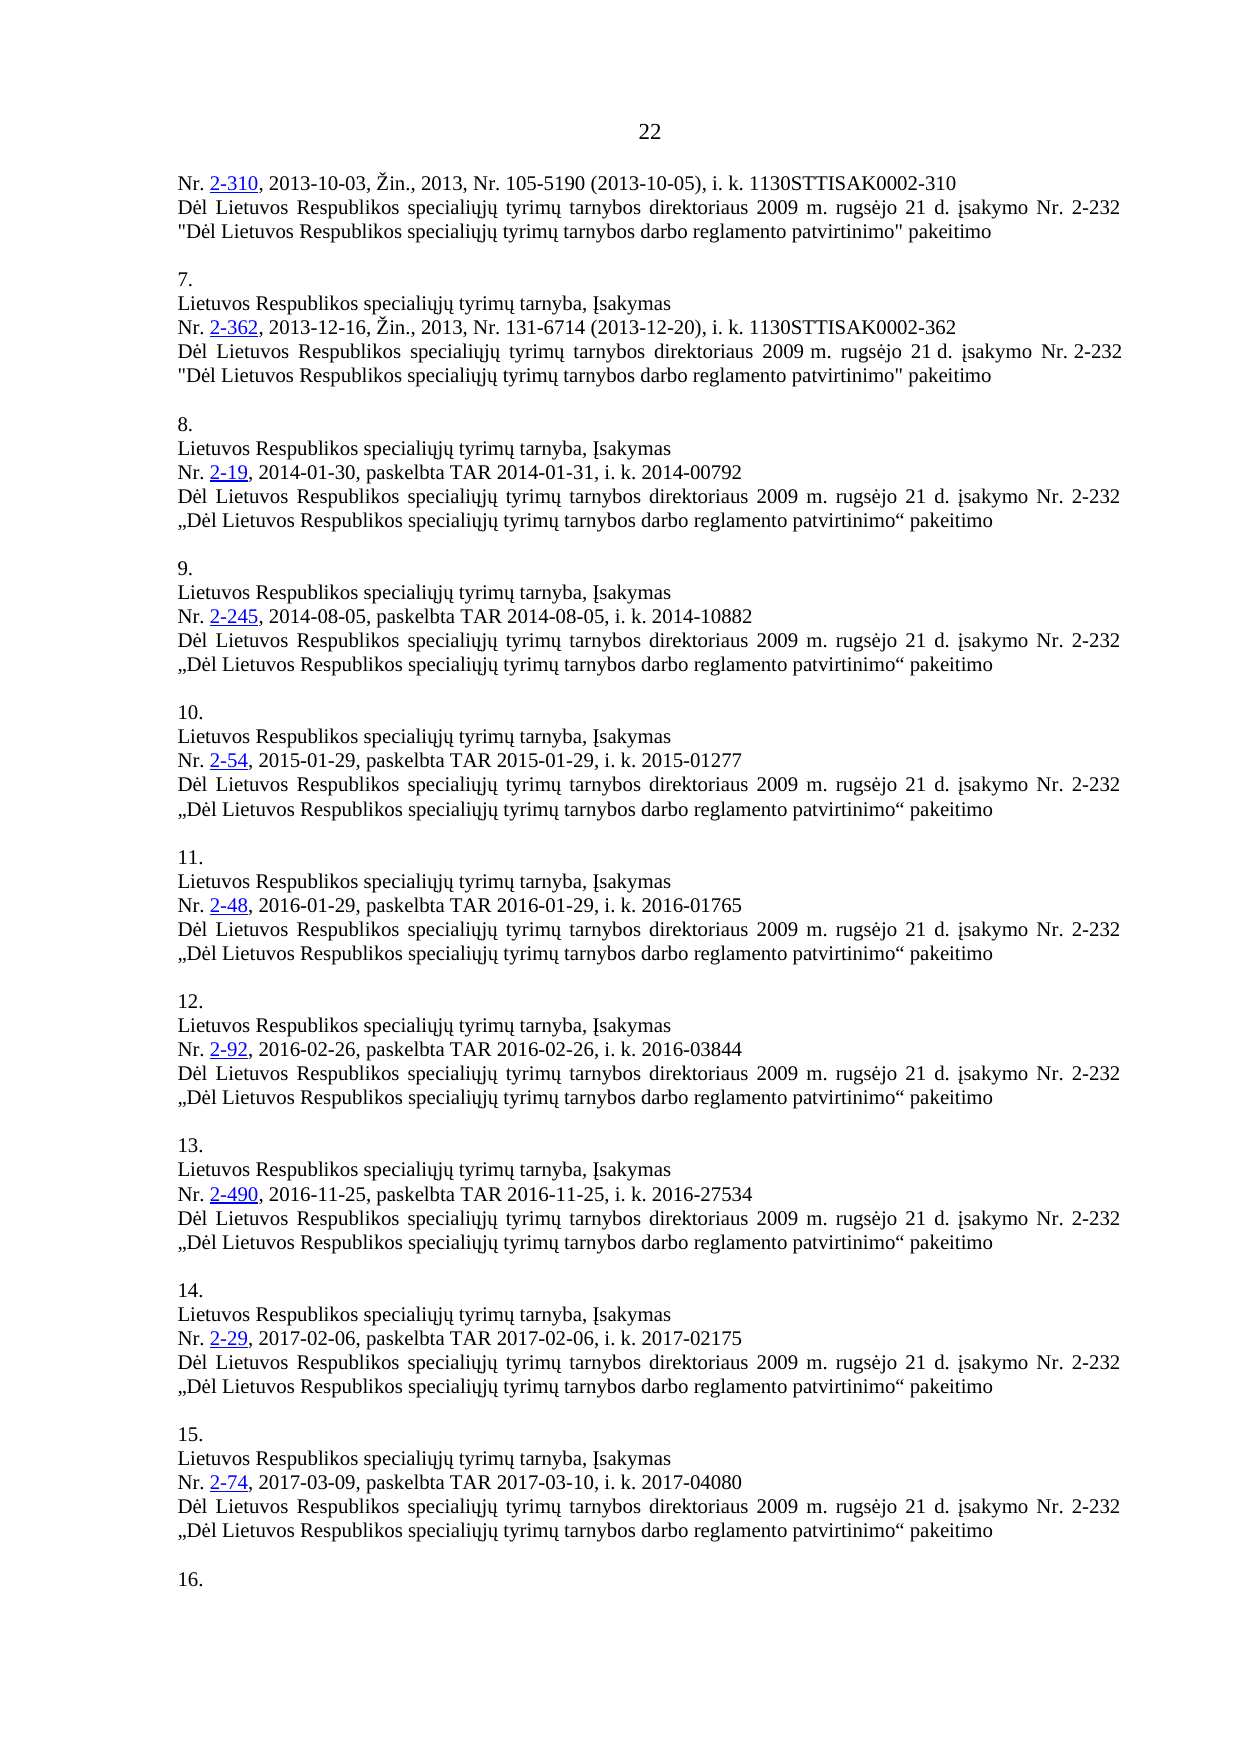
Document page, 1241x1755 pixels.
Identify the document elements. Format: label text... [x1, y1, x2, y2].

text Nr. 2-92, 2016-02-26, paskelbta TAR 2016-02-26, i. k. 2016-03844 [177, 1037, 1122, 1061]
text Nr. 2-245, 2014-08-05, paskelbta TAR 2014-08-05, i. k. 2014-10882 [177, 604, 1122, 628]
text Dėl Lietuvos Respublikos specialiųjų tyrimų tarnybos direktoriaus 2009 m. rugsėjo 21 d. įsakymo Nr. 2-232 „Dėl Lietuvos Respublikos specialiųjų tyrimų tarnybos darbo reglamento patvirtinimo“ pakeitimo [177, 1206, 1122, 1254]
text Lietuvos Respublikos specialiųjų tyrimų tarnyba, Įsakymas [177, 291, 1122, 315]
text Nr. 2-54, 2015-01-29, paskelbta TAR 2015-01-29, i. k. 2015-01277 [177, 748, 1122, 772]
text Lietuvos Respublikos specialiųjų tyrimų tarnyba, Įsakymas [177, 724, 1122, 748]
text 8. [177, 411, 1122, 436]
text Lietuvos Respublikos specialiųjų tyrimų tarnyba, Įsakymas [177, 1446, 1122, 1470]
text Lietuvos Respublikos specialiųjų tyrimų tarnyba, Įsakymas [177, 1157, 1122, 1181]
text Lietuvos Respublikos specialiųjų tyrimų tarnyba, Įsakymas [177, 580, 1122, 604]
text Nr. 2-19, 2014-01-30, paskelbta TAR 2014-01-31, i. k. 2014-00792 [177, 459, 1122, 484]
text Nr. 2-48, 2016-01-29, paskelbta TAR 2016-01-29, i. k. 2016-01765 [177, 893, 1122, 917]
text 13. [177, 1133, 1122, 1157]
text Nr. 2-29, 2017-02-06, paskelbta TAR 2017-02-06, i. k. 2017-02175 [177, 1326, 1122, 1350]
text Dėl Lietuvos Respublikos specialiųjų tyrimų tarnybos direktoriaus 2009 m. rugsėjo 21 d. įsakymo Nr. 2-232 „Dėl Lietuvos Respublikos specialiųjų tyrimų tarnybos darbo reglamento patvirtinimo“ pakeitimo [177, 628, 1122, 676]
text Lietuvos Respublikos specialiųjų tyrimų tarnyba, Įsakymas [177, 436, 1122, 459]
text Nr. 2-362, 2013-12-16, Žin., 2013, Nr. 131-6714 (2013-12-20), i. k. 1130STTISAK0002-362 [177, 315, 1122, 339]
text Nr. 2-74, 2017-03-09, paskelbta TAR 2017-03-10, i. k. 2017-04080 [177, 1470, 1122, 1494]
text 7. [177, 267, 1122, 291]
text Dėl Lietuvos Respublikos specialiųjų tyrimų tarnybos direktoriaus 2009 m. rugsėjo 21 d. įsakymo Nr. 2-232 „Dėl Lietuvos Respublikos specialiųjų tyrimų tarnybos darbo reglamento patvirtinimo“ pakeitimo [177, 1350, 1122, 1398]
text 10. [177, 700, 1122, 724]
text Dėl Lietuvos Respublikos specialiųjų tyrimų tarnybos direktoriaus 2009 m. rugsėjo 21 d. įsakymo Nr. 2-232 „Dėl Lietuvos Respublikos specialiųjų tyrimų tarnybos darbo reglamento patvirtinimo“ pakeitimo [177, 917, 1122, 965]
text Lietuvos Respublikos specialiųjų tyrimų tarnyba, Įsakymas [177, 869, 1122, 893]
text Dėl Lietuvos Respublikos specialiųjų tyrimų tarnybos direktoriaus 2009 m. rugsėjo 21 d. įsakymo Nr. 2-232 „Dėl Lietuvos Respublikos specialiųjų tyrimų tarnybos darbo reglamento patvirtinimo“ pakeitimo [177, 1494, 1122, 1542]
text Nr. 2-490, 2016-11-25, paskelbta TAR 2016-11-25, i. k. 2016-27534 [177, 1181, 1122, 1206]
text Lietuvos Respublikos specialiųjų tyrimų tarnyba, Įsakymas [177, 1013, 1122, 1037]
text 9. [177, 556, 1122, 580]
text Dėl Lietuvos Respublikos specialiųjų tyrimų tarnybos direktoriaus 2009 m. rugsėjo 21 d. įsakymo Nr. 2-232 „Dėl Lietuvos Respublikos specialiųjų tyrimų tarnybos darbo reglamento patvirtinimo“ pakeitimo [177, 1061, 1122, 1109]
text 11. [177, 844, 1122, 869]
text 16. [177, 1566, 1122, 1591]
text Dėl Lietuvos Respublikos specialiųjų tyrimų tarnybos direktoriaus 2009 m. rugsėjo 21 d. įsakymo Nr. 2-232 „Dėl Lietuvos Respublikos specialiųjų tyrimų tarnybos darbo reglamento patvirtinimo“ pakeitimo [177, 484, 1122, 532]
text 14. [177, 1278, 1122, 1302]
text 12. [177, 989, 1122, 1013]
text 15. [177, 1422, 1122, 1446]
text Dėl Lietuvos Respublikos specialiųjų tyrimų tarnybos direktoriaus 2009 m. rugsėjo 21 d. įsakymo Nr. 2-232 "Dėl Lietuvos Respublikos specialiųjų tyrimų tarnybos darbo reglamento patvirtinimo" pakeitimo [177, 339, 1122, 387]
text Nr. 2-310, 2013-10-03, Žin., 2013, Nr. 105-5190 (2013-10-05), i. k. 1130STTISAK0002-310 [177, 171, 1122, 195]
text Lietuvos Respublikos specialiųjų tyrimų tarnyba, Įsakymas [177, 1302, 1122, 1326]
text Dėl Lietuvos Respublikos specialiųjų tyrimų tarnybos direktoriaus 2009 m. rugsėjo 21 d. įsakymo Nr. 2-232 "Dėl Lietuvos Respublikos specialiųjų tyrimų tarnybos darbo reglamento patvirtinimo" pakeitimo [177, 195, 1122, 243]
text Dėl Lietuvos Respublikos specialiųjų tyrimų tarnybos direktoriaus 2009 m. rugsėjo 21 d. įsakymo Nr. 2-232 „Dėl Lietuvos Respublikos specialiųjų tyrimų tarnybos darbo reglamento patvirtinimo“ pakeitimo [177, 772, 1122, 821]
